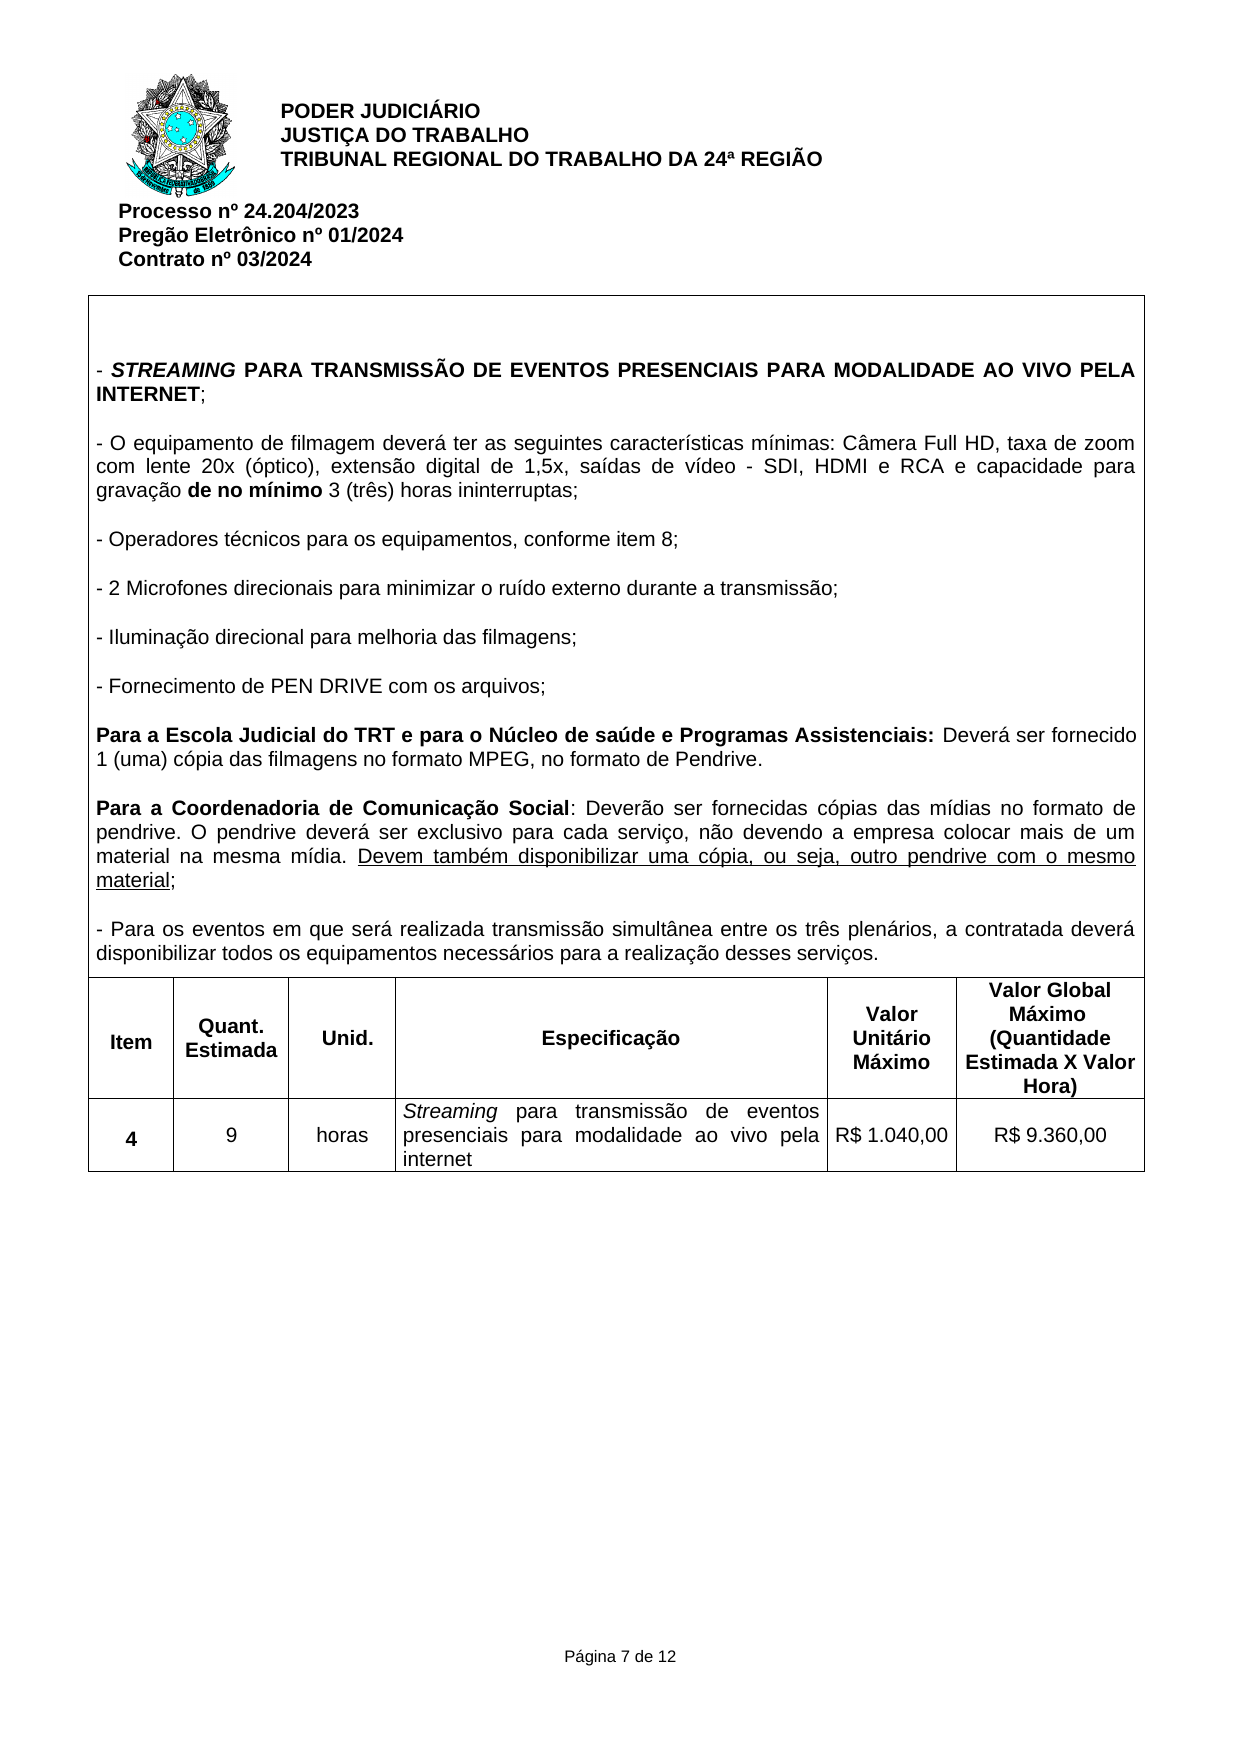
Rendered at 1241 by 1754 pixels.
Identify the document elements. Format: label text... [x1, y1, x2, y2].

table_cell Valor Unitário Máximo [828, 978, 956, 1098]
table_cell 4 [89, 1099, 173, 1171]
table_cell horas [289, 1099, 395, 1171]
table_cell Streaming para transmissão de eventos presenciais para modalidade ao vivo pela internet [396, 1099, 827, 1171]
table_cell Item [89, 978, 173, 1098]
table_cell 9 [174, 1099, 288, 1171]
table_cell Valor Global Máximo (Quantidade Estimada X Valor Hora) [957, 978, 1144, 1098]
table_cell R$ 1.040,00 [828, 1099, 956, 1171]
table_cell - STREAMING PARA TRANSMISSÃO DE EVENTOS PRESENCIAIS PARA MODALIDADE AO VIVO PELA INTERNET; - O equipamento de filmagem deverá ter as seguintes características mínimas: Câmera Full HD, taxa de zoom com lente 20x (óptico), extensão digital de 1,5x, saídas de vídeo - SDI, HDMI e RCA e capacidade para gravação de no mínimo 3 (três) horas ininterruptas; - Operadores técnicos para os equipamentos, conforme item 8; - 2 Microfones direcionais para minimizar o ruído externo durante a transmissão; - Iluminação direcional para melhoria das filmagens; - Fornecimento de PEN DRIVE com os arquivos; Para a Escola Judicial do TRT e para o Núcleo de saúde e Programas Assistenciais: Deverá ser fornecido 1 (uma) cópia das filmagens no formato MPEG, no formato de Pendrive. Para a Coordenadoria de Comunicação Social: Deverão ser fornecidas cópias das mídias no formato de pendrive. O pendrive deverá ser exclusivo para cada serviço, não devendo a empresa colocar mais de um material na mesma mídia. Devem também disponibilizar uma cópia, ou seja, outro pendrive com o mesmo material; - Para os eventos em que será realizada transmissão simultânea entre os três plenários, a contratada deverá disponibilizar todos os equipamentos necessários para a realização desses serviços. [89, 296, 1144, 977]
table_cell R$ 9.360,00 [957, 1099, 1144, 1171]
table_cell Especificação [396, 978, 827, 1098]
table_cell Unid. [289, 978, 395, 1098]
table_cell Quant. Estimada [174, 978, 288, 1098]
